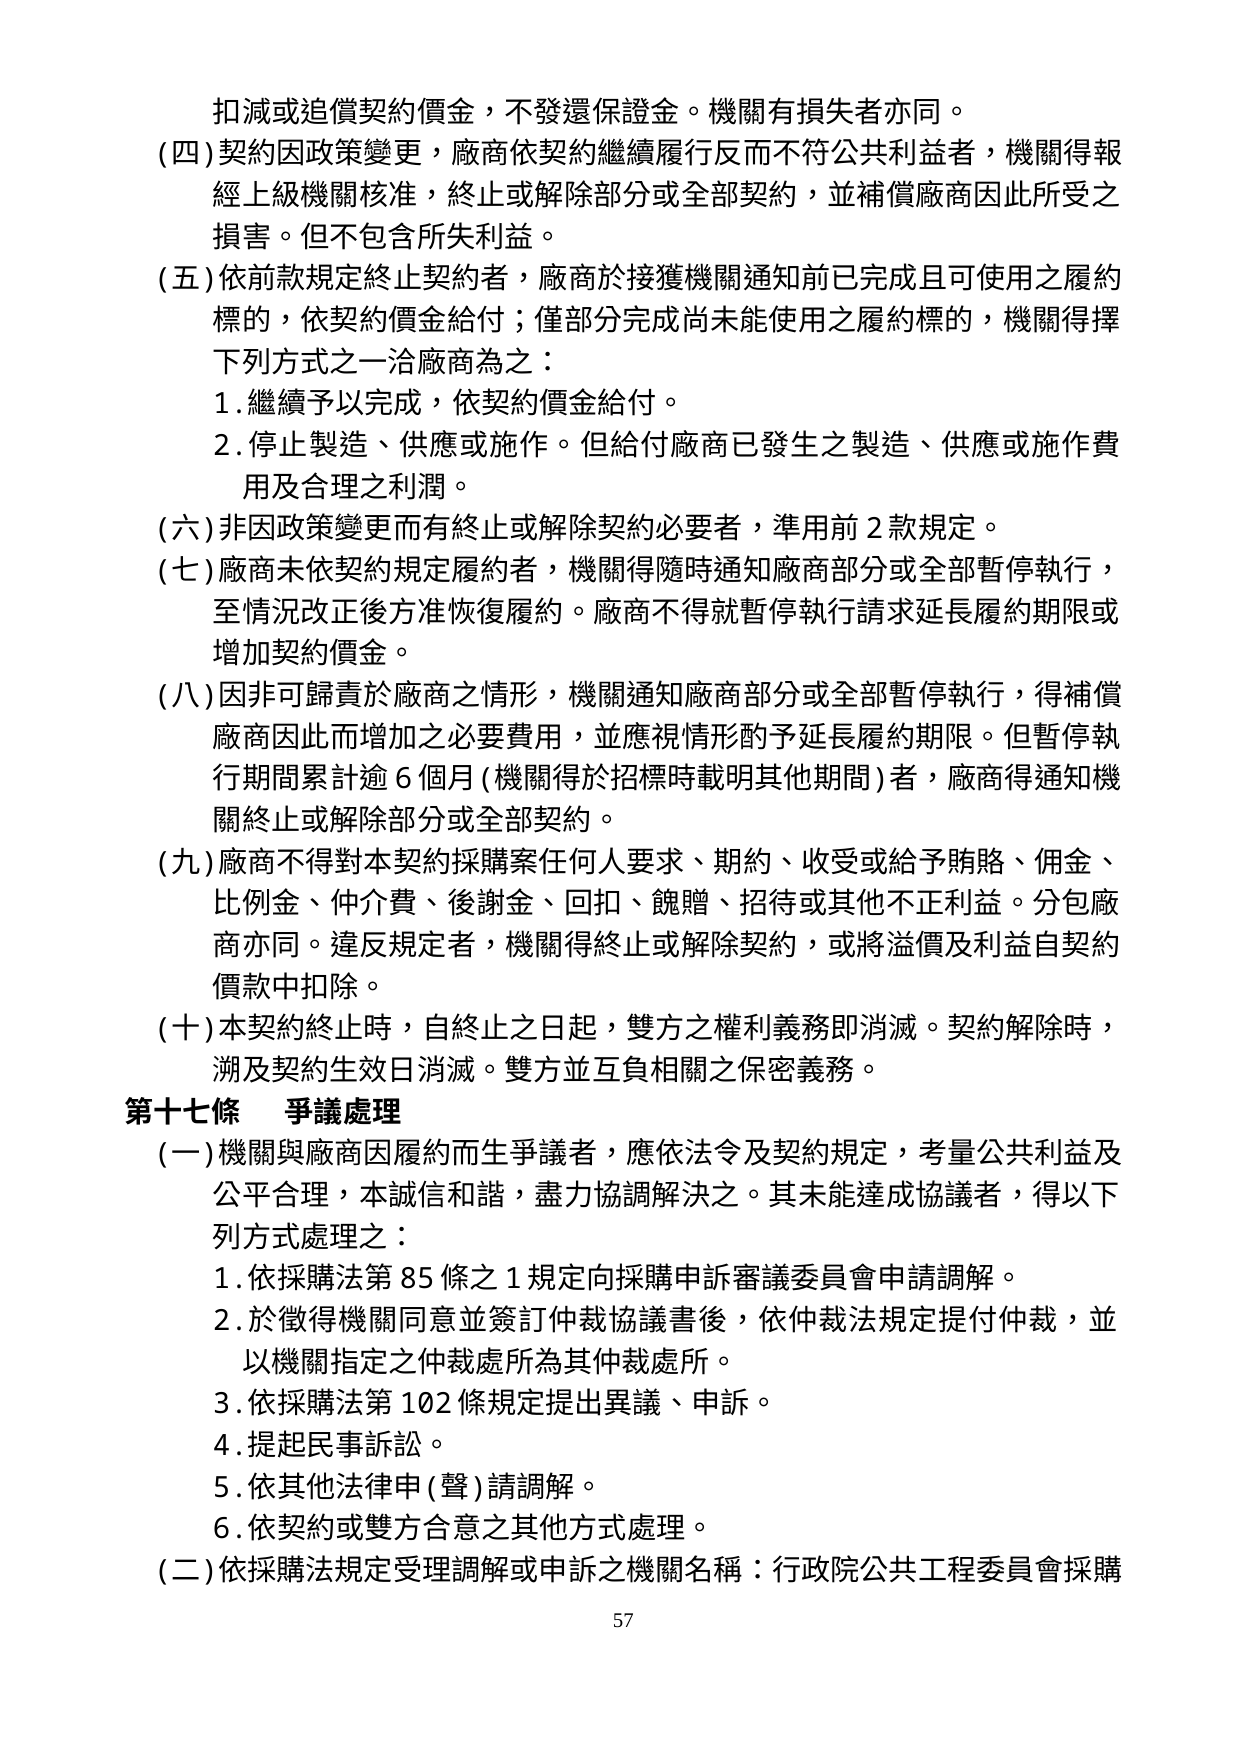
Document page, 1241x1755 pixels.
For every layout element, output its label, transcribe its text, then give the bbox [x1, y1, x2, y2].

text (七)廠商未依契約規定履約者，機關得隨時通知廠商部分或全部暫停執行，至情況改正後方准恢復履約。廠商不得就暫停執行請求延長履約期限或增加契約價金。 [154, 547, 1122, 672]
text (十)本契約終止時，自終止之日起，雙方之權利義務即消滅。契約解除時，溯及契約生效日消滅。雙方並互負相關之保密義務。 [154, 1005, 1122, 1089]
text 扣減或追償契約價金，不發還保證金。機關有損失者亦同。 [154, 89, 1122, 130]
text (六)非因政策變更而有終止或解除契約必要者，準用前2款規定。 [154, 505, 1122, 547]
text (八)因非可歸責於廠商之情形，機關通知廠商部分或全部暫停執行，得補償廠商因此而增加之必要費用，並應視情形酌予延長履約期限。但暫停執行期間累計逾6個月(機關得於招標時載明其他期間)者，廠商得通知機關終止或解除部分或全部契約。 [154, 672, 1122, 839]
text 2.停止製造、供應或施作。但給付廠商已發生之製造、供應或施作費用及合理之利潤。 [213, 422, 1122, 505]
text (二)依採購法規定受理調解或申訴之機關名稱：行政院公共工程委員會採購 [154, 1547, 1122, 1589]
text (五)依前款規定終止契約者，廠商於接獲機關通知前已完成且可使用之履約標的，依契約價金給付；僅部分完成尚未能使用之履約標的，機關得擇下列方式之一洽廠商為之： [154, 255, 1122, 380]
text (四)契約因政策變更，廠商依契約繼續履行反而不符公共利益者，機關得報經上級機關核准，終止或解除部分或全部契約，並補償廠商因此所受之損害。但不包含所失利益。 [154, 130, 1122, 255]
text 6.依契約或雙方合意之其他方式處理。 [213, 1505, 1120, 1547]
text (九)廠商不得對本契約採購案任何人要求、期約、收受或給予賄賂、佣金、比例金、仲介費、後謝金、回扣、餽贈、招待或其他不正利益。分包廠商亦同。違反規定者，機關得終止或解除契約，或將溢價及利益自契約價款中扣除。 [154, 839, 1122, 1005]
text (一)機關與廠商因履約而生爭議者，應依法令及契約規定，考量公共利益及公平合理，本誠信和諧，盡力協調解決之。其未能達成協議者，得以下列方式處理之： [154, 1130, 1122, 1255]
text 1.繼續予以完成，依契約價金給付。 [213, 380, 1122, 422]
text 3.依採購法第102條規定提出異議、申訴。 [213, 1380, 1120, 1422]
text 5.依其他法律申(聲)請調解。 [213, 1464, 1120, 1505]
text 1.依採購法第85條之1規定向採購申訴審議委員會申請調解。 [213, 1255, 1120, 1297]
text 第十七條 爭議處理 [124, 1089, 1122, 1130]
text 2.於徵得機關同意並簽訂仲裁協議書後，依仲裁法規定提付仲裁，並以機關指定之仲裁處所為其仲裁處所。 [213, 1297, 1120, 1380]
text 4.提起民事訴訟。 [213, 1422, 1120, 1464]
